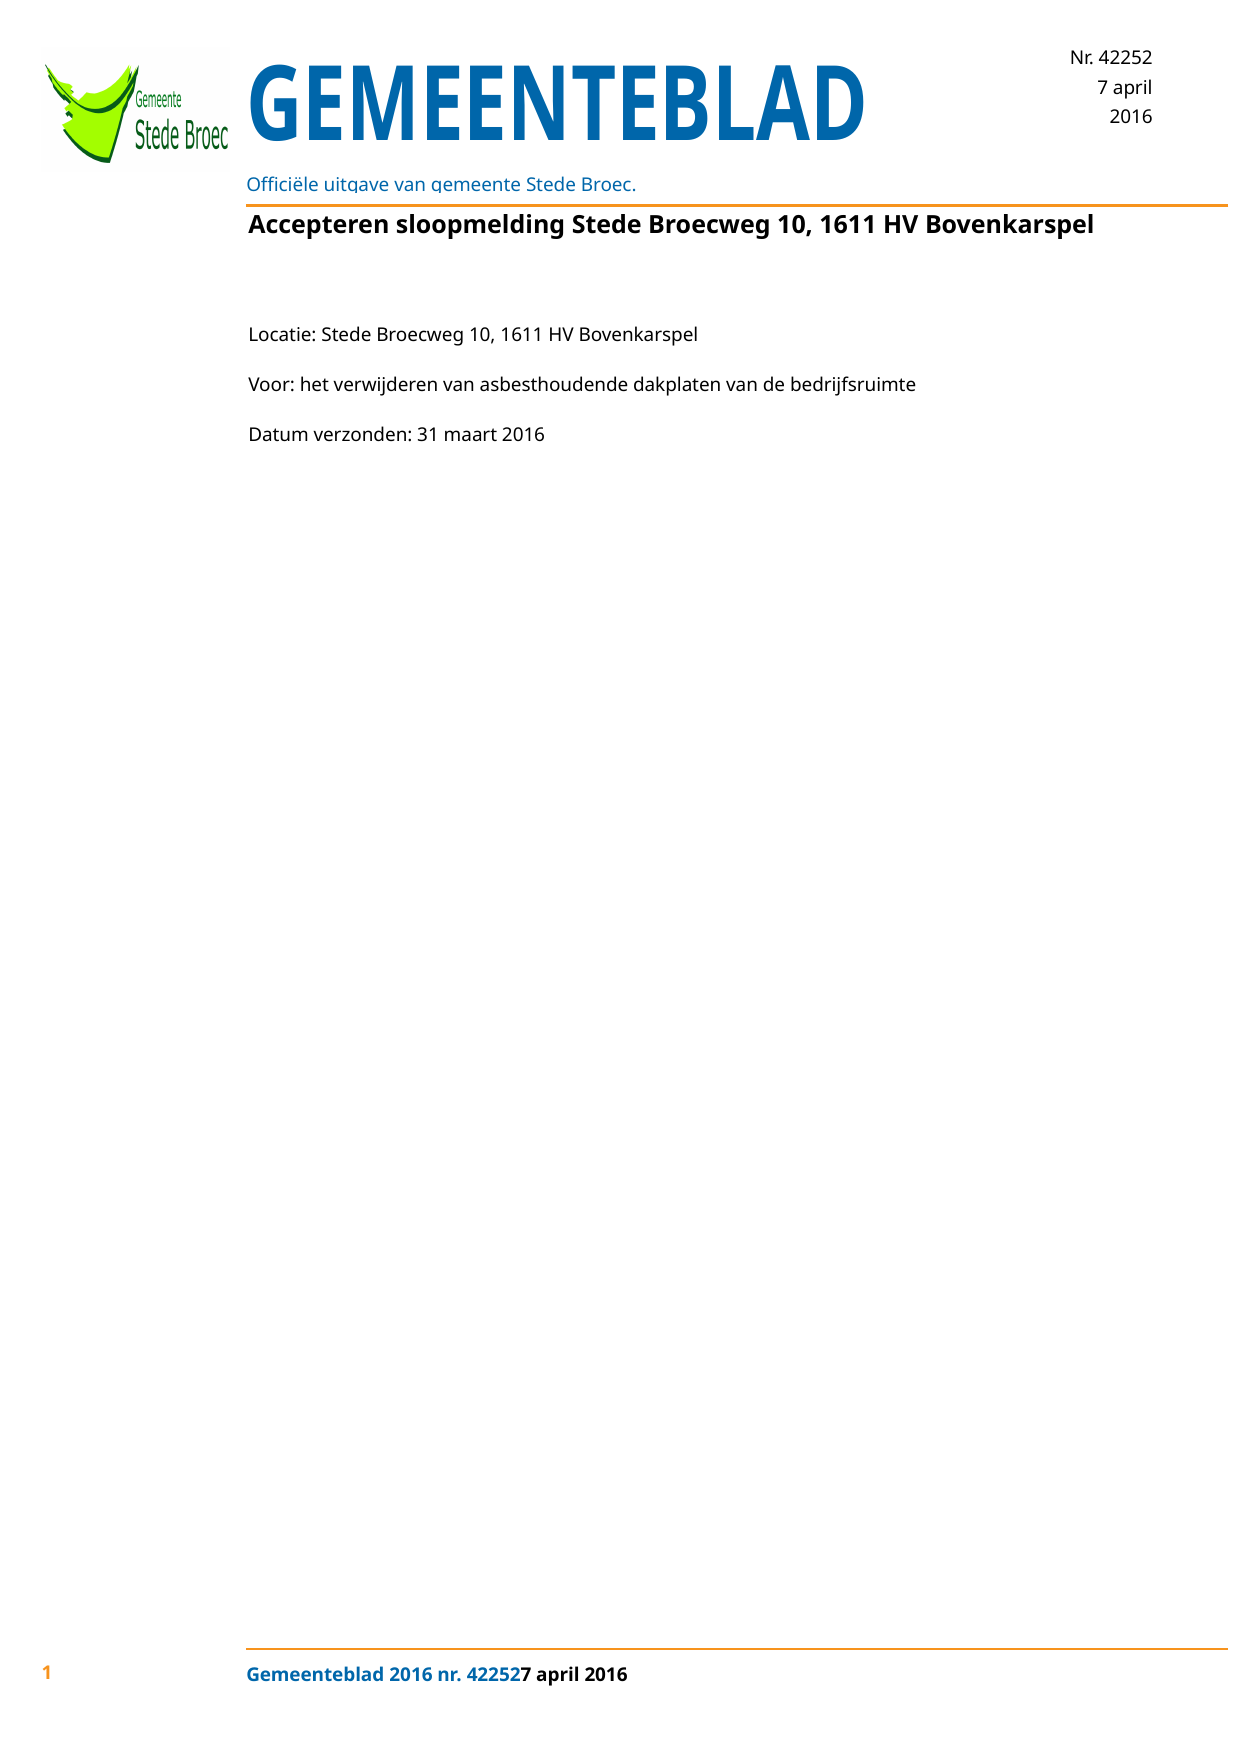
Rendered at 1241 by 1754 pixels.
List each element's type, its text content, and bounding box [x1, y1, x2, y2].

text Datum verzonden: 31 maart 2016 [248, 422, 1152, 447]
text Locatie: Stede Broecweg 10, 1611 HV Bovenkarspel [248, 321, 1152, 346]
text Accepteren sloopmelding Stede Broecweg 10, 1611 HV Bovenkarspel [248, 207, 1152, 241]
text Voor: het verwijderen van asbesthoudende dakplaten van de bedrijfsruimte [248, 371, 1152, 397]
picture [41, 47, 231, 172]
